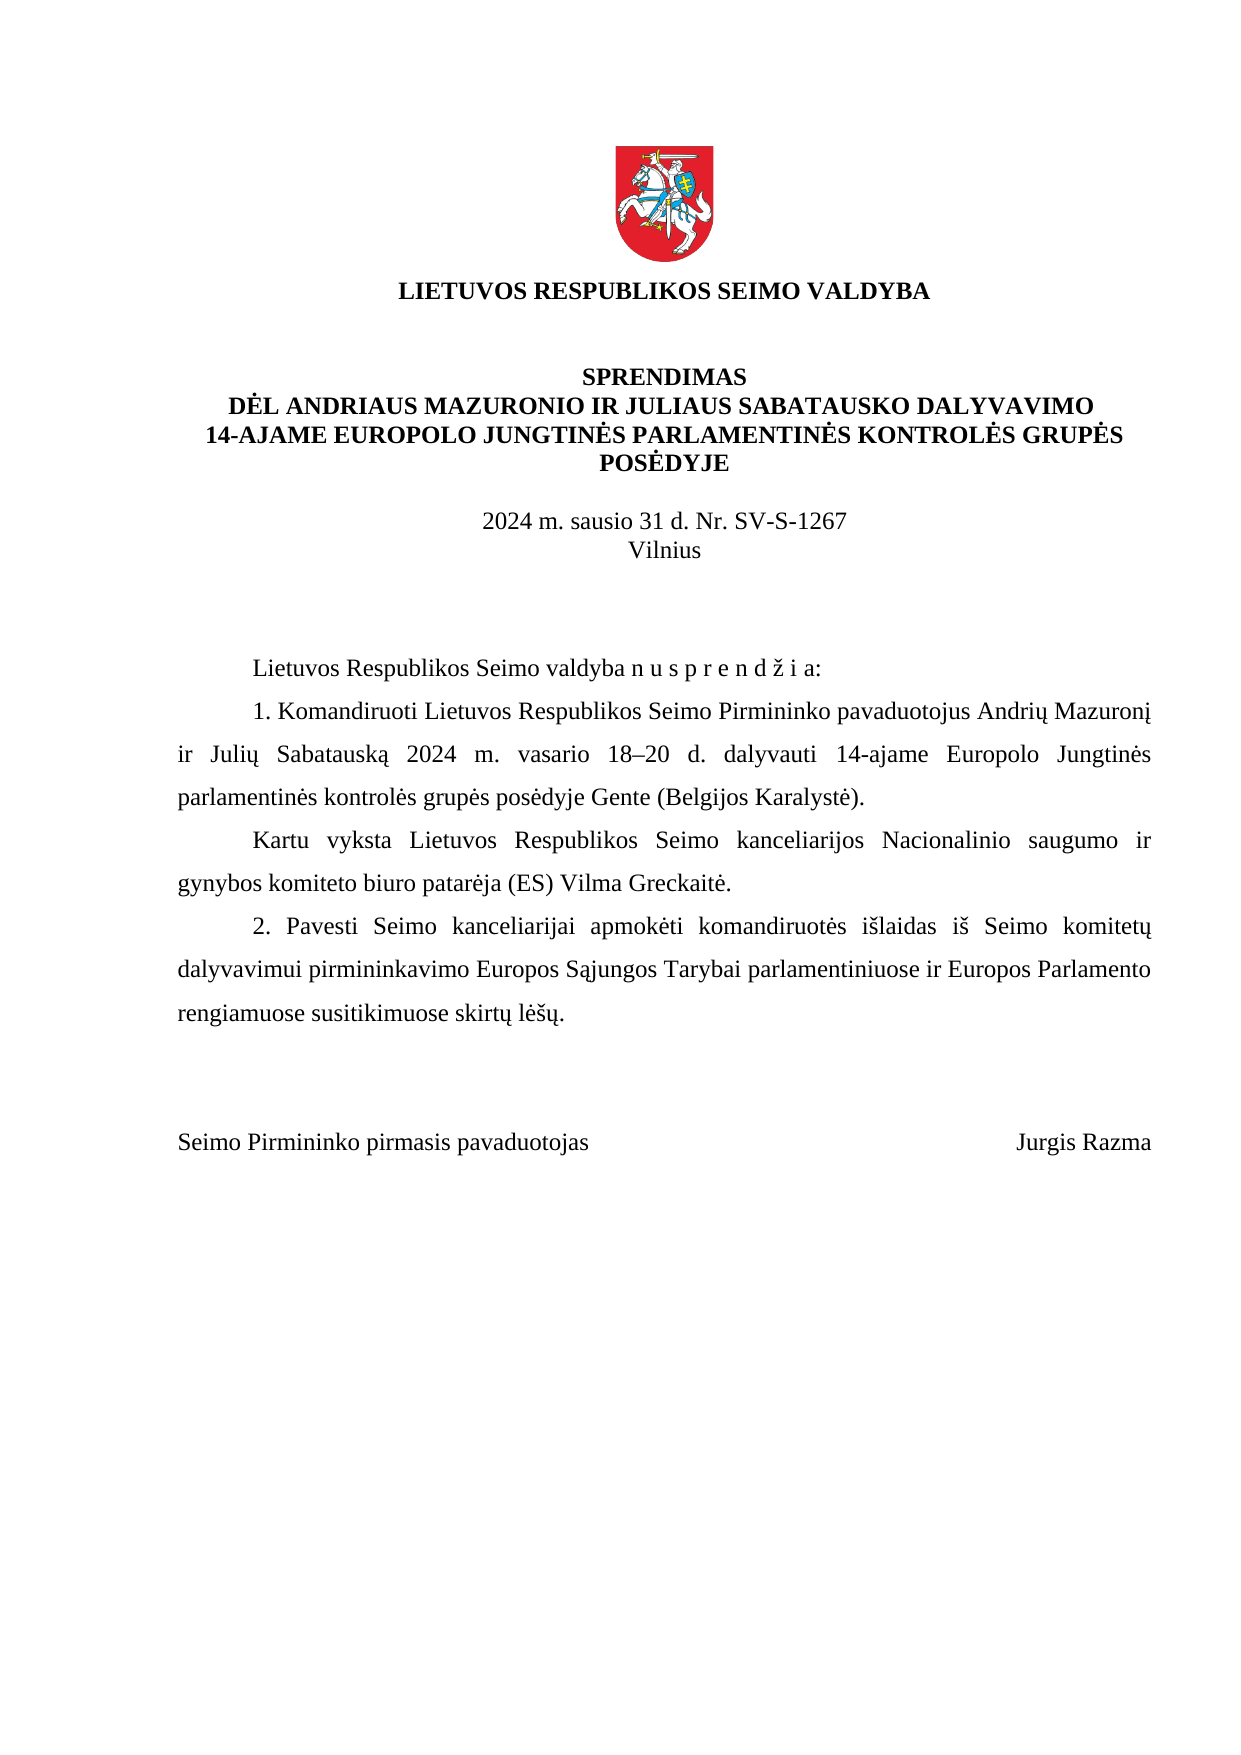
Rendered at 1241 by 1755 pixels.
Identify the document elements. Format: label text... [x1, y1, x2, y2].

text Vilnius [177, 535, 1152, 563]
text 2. Pavesti Seimo kanceliarijai apmokėti komandiruotės išlaidas iš Seimo komitetų dalyvavimui pirmininkavimo Europos Sąjungos Tarybai parlamentiniuose ir Europos Parlamento rengiamuose susitikimuose skirtų lėšų. [177, 911, 1152, 1026]
text LIETUVOS RESPUBLIKOS SEIMO VALDYBA [177, 276, 1152, 305]
text Seimo Pirmininko pirmasis pavaduotojas Jurgis Razma [177, 1127, 1152, 1156]
text 1. Komandiruoti Lietuvos Respublikos Seimo Pirmininko pavaduotojus Andrių Mazuronį ir Julių Sabatauską 2024 m. vasario 18–20 d. dalyvauti 14-ajame Europolo Jungtinės parlamentinės kontrolės grupės posėdyje Gente (Belgijos Karalystė). [177, 696, 1152, 811]
text DĖL ANDRIAUS MAZURONIO IR JULIAUS SABATAUSKO DALYVAVIMO 14-AJAME EUROPOLO JUNGTINĖS PARLAMENTINĖS KONTROLĖS GRUPĖS POSĖDYJE [177, 391, 1152, 477]
text Kartu vyksta Lietuvos Respublikos Seimo kanceliarijos Nacionalinio saugumo ir gynybos komiteto biuro patarėja (ES) Vilma Greckaitė. [177, 825, 1152, 897]
text 2024 m. sausio 31 d. Nr. SV-S-1267 [177, 506, 1152, 535]
text SPRENDIMAS [177, 362, 1152, 391]
text Lietuvos Respublikos Seimo valdyba nusprendžia: [177, 653, 1152, 681]
